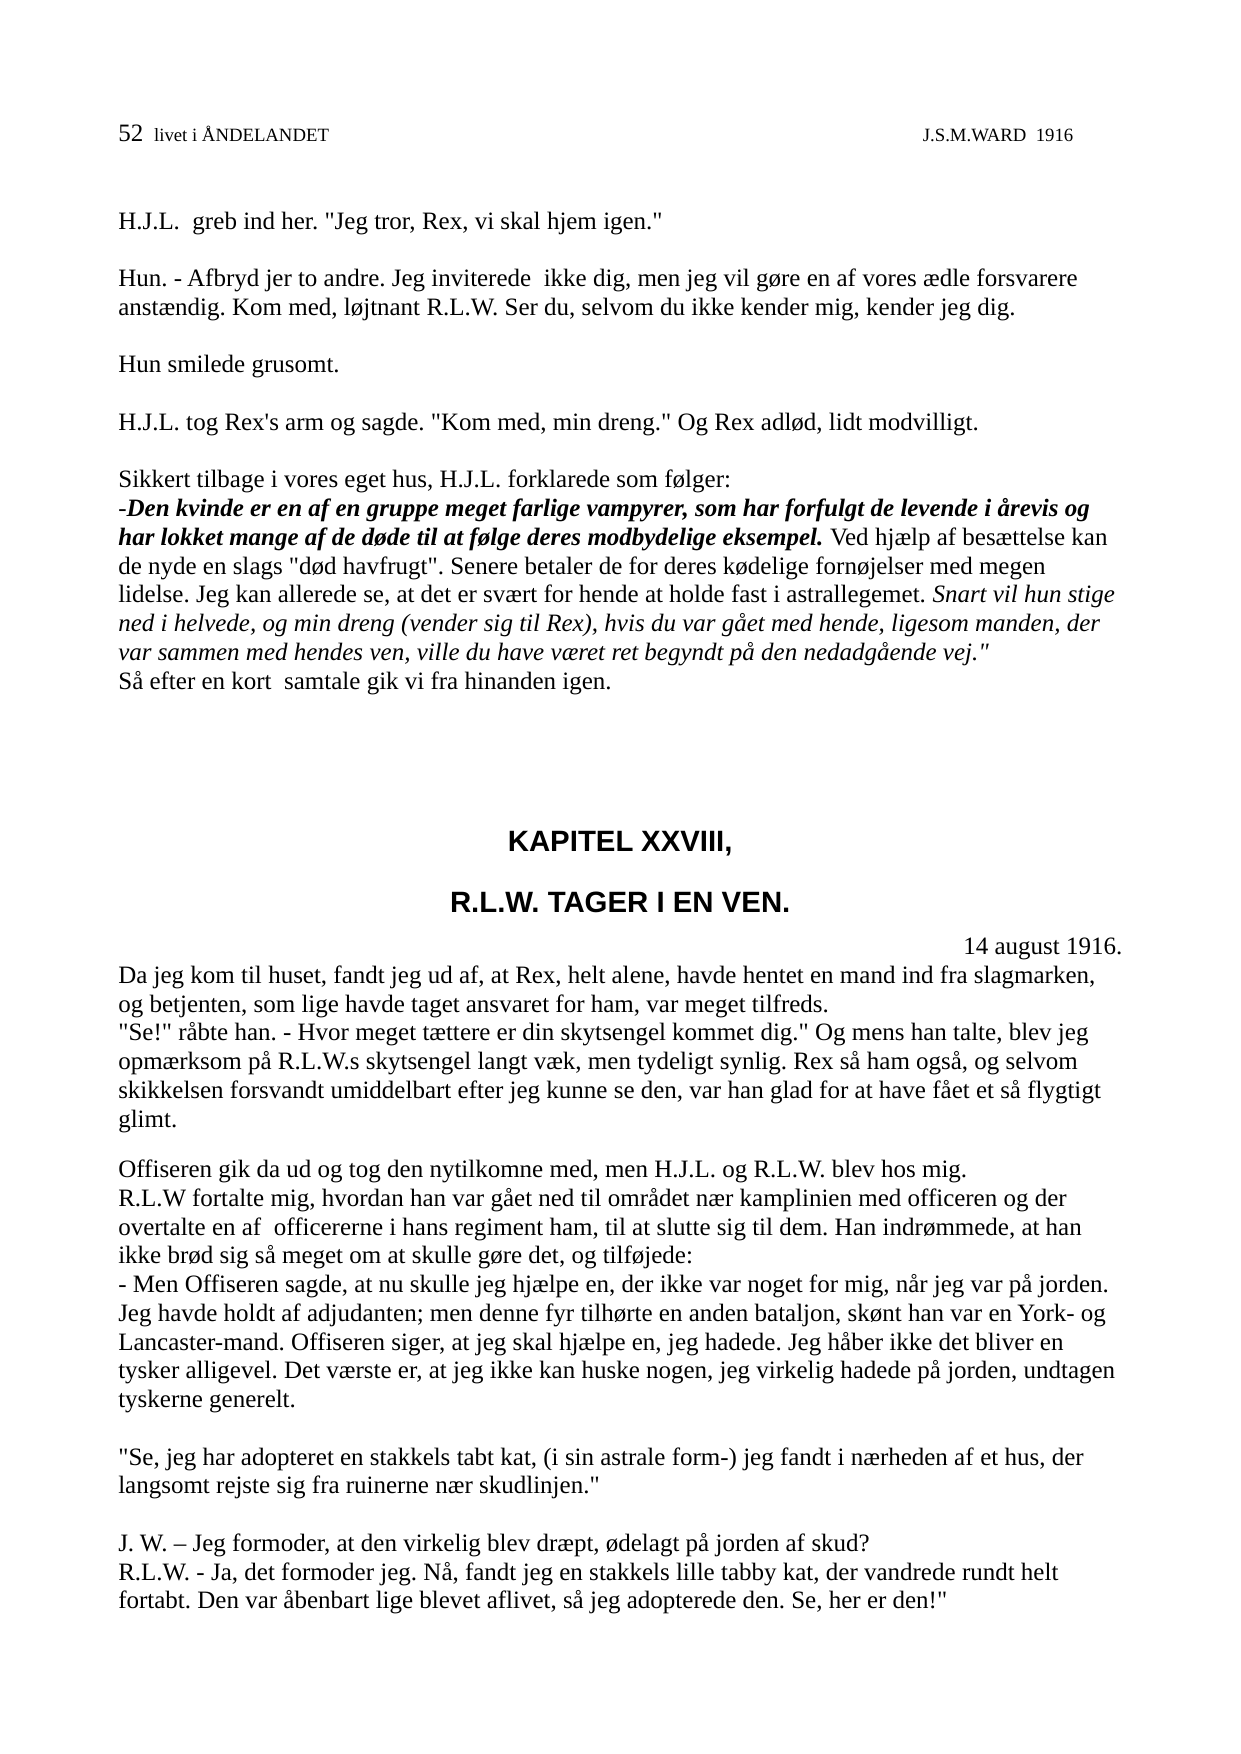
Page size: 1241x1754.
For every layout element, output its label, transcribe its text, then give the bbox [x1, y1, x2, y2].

text - Men Offiseren sagde, at nu skulle jeg hjælpe en, der ikke var noget for mig, når jeg var på jorden. Jeg havde holdt af adjudanten; men denne fyr tilhørte en anden bataljon, skønt han var en York- og Lancaster-mand. Offiseren siger, at jeg skal hjælpe en, jeg hadede. Jeg håber ikke det bliver en tysker alligevel. Det værste er, at jeg ikke kan huske nogen, jeg virkelig hadede på jorden, undtagen tyskerne generelt. [118, 1269, 1122, 1413]
text Hun smilede grusomt. [118, 349, 1122, 378]
text H.J.L. tog Rex's arm og sagde. "Kom med, min dreng." Og Rex adlød, lidt modvilligt. [118, 407, 1122, 436]
text "Se!" råbte han. - Hvor meget tættere er din skytsengel kommet dig." Og mens han talte, blev jeg opmærksom på R.L.W.s skytsengel langt væk, men tydeligt synlig. Rex så ham også, og selvom skikkelsen forsvandt umiddelbart efter jeg kunne se den, var han glad for at have fået et så flygtigt glimt. [118, 1017, 1122, 1132]
text -Den kvinde er en af ​​en gruppe meget farlige vampyrer, som har forfulgt de levende i årevis og har lokket mange af de døde til at følge deres modbydelige eksempel. Ved hjælp af besættelse kan de nyde en slags "død havfrugt". Senere betaler de for deres kødelige fornøjelser med megen lidelse. Jeg kan allerede se, at det er svært for hende at holde fast i astrallegemet. Snart vil hun stige ned i helvede, og min dreng (vender sig til Rex), hvis du var gået med hende, ligesom manden, der var sammen med hendes ven, ville du have været ret begyndt på den nedadgående vej." [118, 493, 1122, 666]
text Da jeg kom til huset, fandt jeg ud af, at Rex, helt alene, havde hentet en mand ind fra slagmarken, og betjenten, som lige havde taget ansvaret for ham, var meget tilfreds. [118, 960, 1122, 1017]
text Offiseren gik da ud og tog den nytilkomne med, men H.J.L. og R.L.W. blev hos mig. [118, 1154, 1122, 1183]
subtitle R.L.W. TAGER I EN VEN. [118, 885, 1122, 919]
text J. W. – Jeg formoder, at den virkelig blev dræpt, ødelagt på jorden af ​​skud? [118, 1528, 1122, 1557]
text H.J.L. greb ind her. "Jeg tror, ​​Rex, vi skal hjem igen." [118, 206, 1122, 234]
text R.L.W fortalte mig, hvordan han var gået ned til området nær kamplinien med officeren og der overtalte en af ​​officererne i hans regiment ham, til at slutte sig til dem. Han indrømmede, at han ikke brød sig så meget om at skulle gøre det, og tilføjede: [118, 1183, 1122, 1269]
text 14 august 1916. [118, 931, 1122, 960]
text Så efter en kort samtale gik vi fra hinanden igen. [118, 666, 1122, 694]
text "Se, jeg har adopteret en stakkels tabt kat, (i sin astrale form-) jeg fandt i nærheden af ​​et hus, der langsomt rejste sig fra ruinerne nær skudlinjen." [118, 1442, 1122, 1499]
text Sikkert tilbage i vores eget hus, H.J.L. forklarede som følger: [118, 464, 1122, 493]
text R.L.W. - Ja, det formoder jeg. Nå, fandt jeg en stakkels lille tabby kat, der vandrede rundt helt fortabt. Den var åbenbart lige blevet aflivet, så jeg adopterede den. Se, her er den!" [118, 1557, 1122, 1614]
subtitle KAPITEL XXVIII, [118, 824, 1122, 858]
text Hun. - Afbryd jer to andre. Jeg inviterede ikke dig, men jeg vil gøre en af ​​vores ædle forsvarere anstændig. Kom med, løjtnant R.L.W. Ser du, selvom du ikke kender mig, kender jeg dig. [118, 263, 1122, 321]
